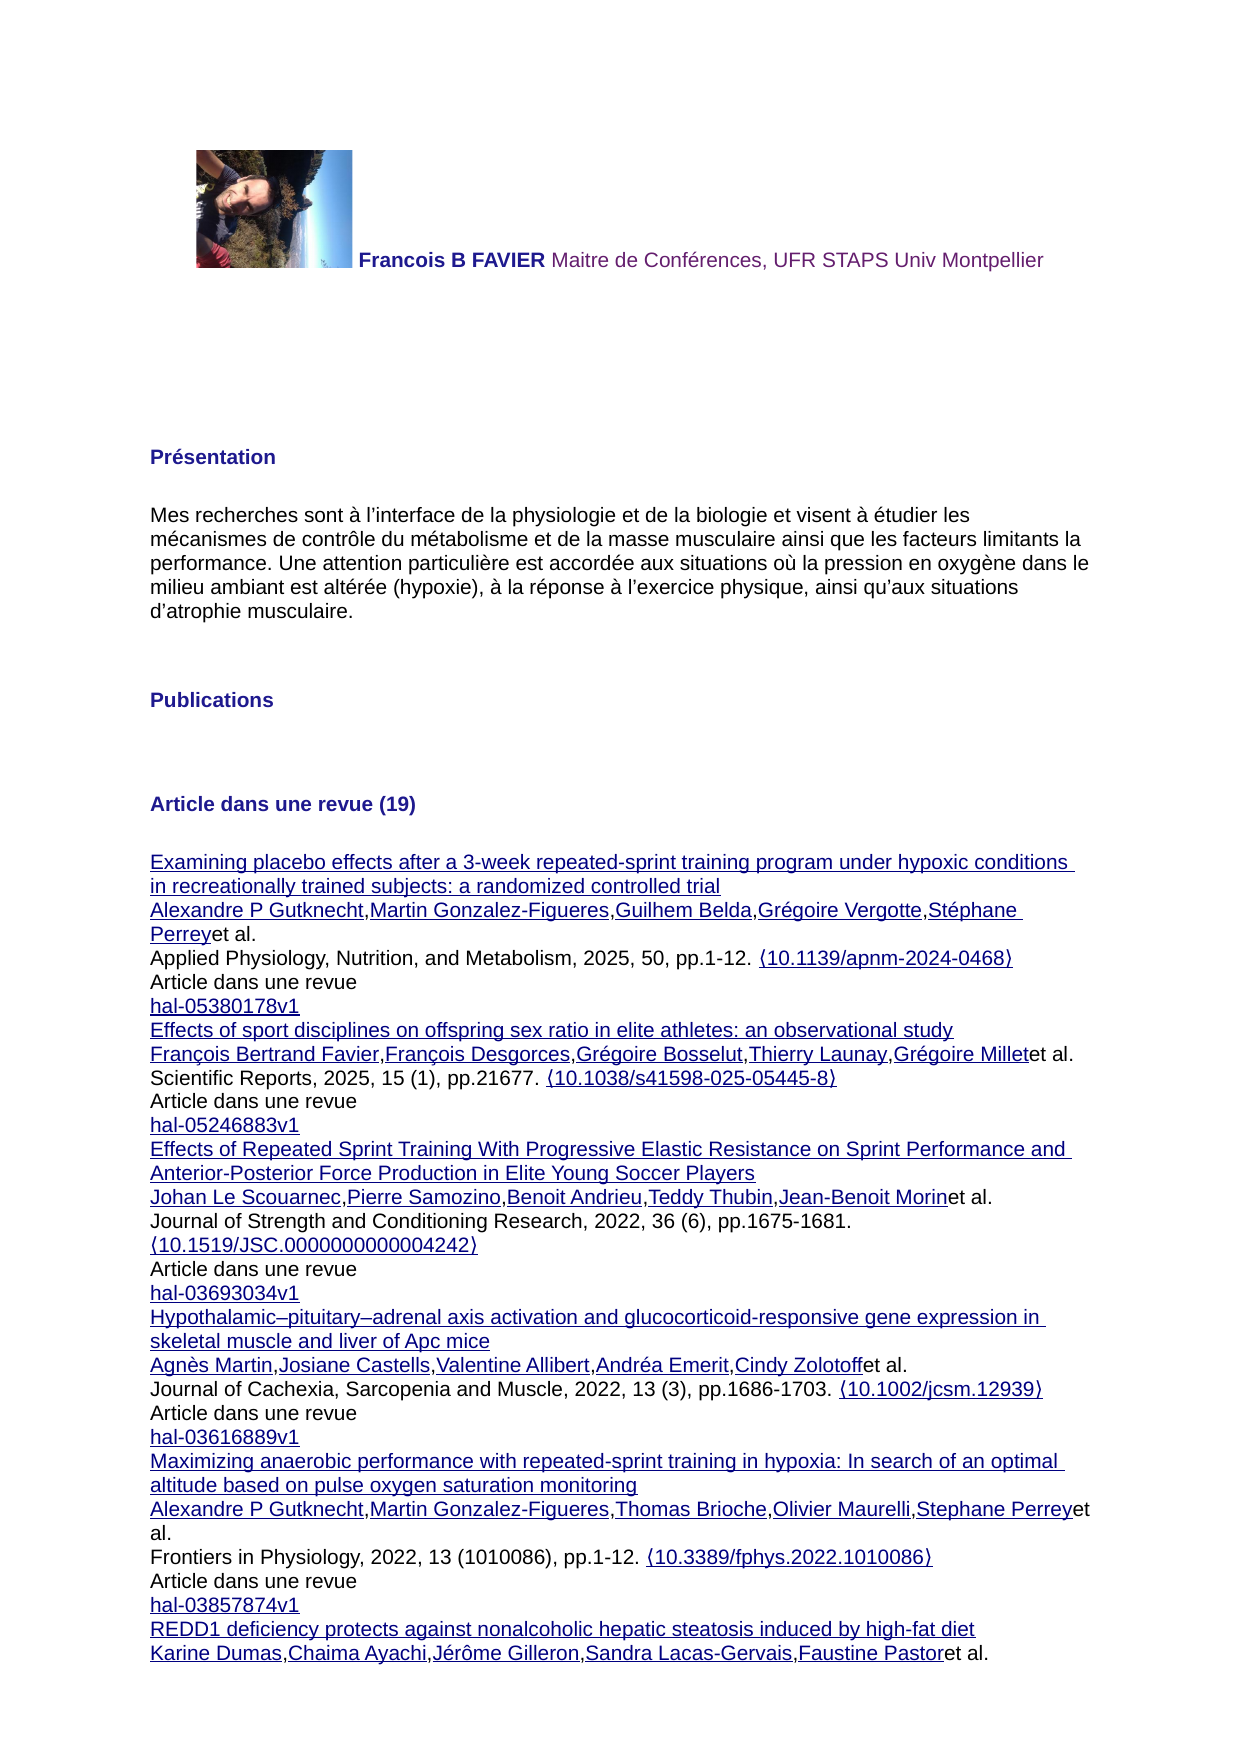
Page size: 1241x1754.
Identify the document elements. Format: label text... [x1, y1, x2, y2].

table_header Examining placebo effects after a 3-week repeated-sprint training program under hypoxic conditions in recreationally trained subjects: a randomized controlled trial Alexandre P Gutknecht,Martin Gonzalez-Figueres,Guilhem Belda,Grégoire Vergotte,Stéphane Perreyet al. Applied Physiology, Nutrition, and Metabolism, 2025, 50, pp.1-12. ⟨10.1139/apnm-2024-0468⟩ Article dans une revue hal-05380178v1 [150, 850, 1090, 1017]
subtitle Présentation [150, 444, 1090, 468]
table_cell Maximizing anaerobic performance with repeated-sprint training in hypoxia: In search of an optimal altitude based on pulse oxygen saturation monitoring Alexandre P Gutknecht,Martin Gonzalez-Figueres,Thomas Brioche,Olivier Maurelli,Stephane Perreyet al. Frontiers in Physiology, 2022, 13 (1010086), pp.1-12. ⟨10.3389/fphys.2022.1010086⟩ Article dans une revue hal-03857874v1 [150, 1449, 1090, 1616]
subtitle Francois B FAVIER Maitre de Conférences, UFR STAPS Univ Montpellier [150, 150, 1090, 272]
subtitle Publications [150, 688, 1090, 712]
table_cell REDD1 deficiency protects against nonalcoholic hepatic steatosis induced by high‐fat diet Karine Dumas,Chaima Ayachi,Jérôme Gilleron,Sandra Lacas-Gervais,Faustine Pastoret al. [150, 1616, 1090, 1664]
table_cell Effects of sport disciplines on offspring sex ratio in elite athletes: an observational study François Bertrand Favier,François Desgorces,Grégoire Bosselut,Thierry Launay,Grégoire Milletet al. Scientific Reports, 2025, 15 (1), pp.21677. ⟨10.1038/s41598-025-05445-8⟩ Article dans une revue hal-05246883v1 [150, 1018, 1090, 1137]
table_cell Hypothalamic–pituitary–adrenal axis activation and glucocorticoid-responsive gene expression in skeletal muscle and liver of Apc mice Agnès Martin,Josiane Castells,Valentine Allibert,Andréa Emerit,Cindy Zolotoffet al. Journal of Cachexia, Sarcopenia and Muscle, 2022, 13 (3), pp.1686-1703. ⟨10.1002/jcsm.12939⟩ Article dans une revue hal-03616889v1 [150, 1305, 1090, 1449]
subtitle Article dans une revue (19) [150, 791, 1090, 815]
picture [196, 150, 353, 268]
table_cell Effects of Repeated Sprint Training With Progressive Elastic Resistance on Sprint Performance and Anterior-Posterior Force Production in Elite Young Soccer Players Johan Le Scouarnec,Pierre Samozino,Benoit Andrieu,Teddy Thubin,Jean-Benoit Morinet al. Journal of Strength and Conditioning Research, 2022, 36 (6), pp.1675-1681. ⟨10.1519/JSC.0000000000004242⟩ Article dans une revue hal-03693034v1 [150, 1137, 1090, 1305]
text Mes recherches sont à l’interface de la physiologie et de la biologie et visent à étudier les mécanismes de contrôle du métabolisme et de la masse musculaire ainsi que les facteurs limitants la performance. Une attention particulière est accordée aux situations où la pression en oxygène dans le milieu ambiant est altérée (hypoxie), à la réponse à l’exercice physique, ainsi qu’aux situations d’atrophie musculaire. [150, 503, 1090, 623]
